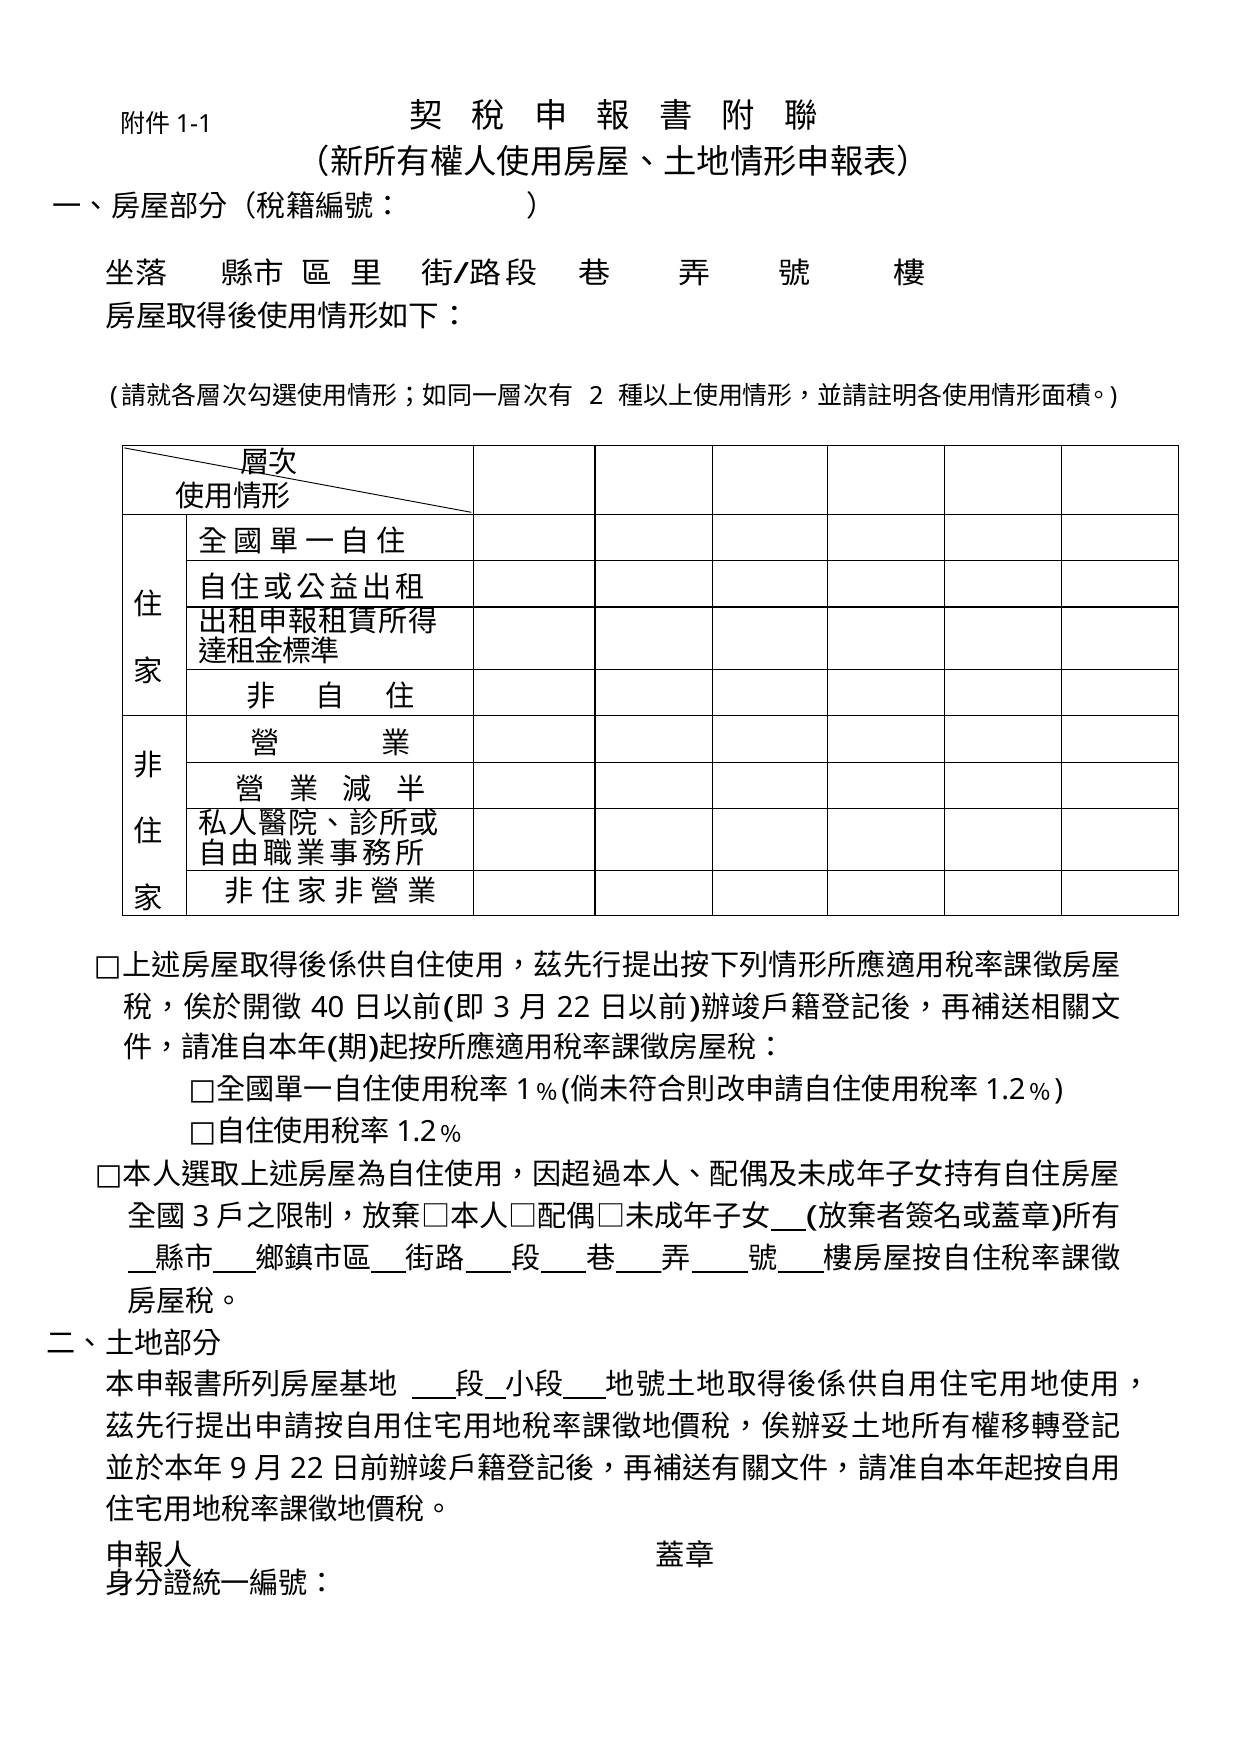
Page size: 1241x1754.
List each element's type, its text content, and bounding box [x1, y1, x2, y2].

list □自住使用稅率 1.2﹪ [176, 1108, 1198, 1150]
table_cell [474, 763, 594, 808]
table_cell [474, 608, 594, 669]
text □本人選取上述房屋為自住使用，因超過本人、配偶及未成年子女持有自住房屋全國 3 戶之限制，放棄□本人□配偶□未成年子女 (放棄者簽名或蓋章)所有 縣市 鄉鎮市區 街路 段 巷 弄 號 樓房屋按自住稅率課徵房屋稅。 [94, 1150, 1121, 1320]
table_header [474, 446, 594, 514]
table_cell 全 國 單 一 自 住 [187, 515, 473, 560]
table_cell [1062, 515, 1178, 560]
table_cell [828, 670, 944, 715]
table_cell [474, 515, 594, 560]
table_cell [1062, 871, 1178, 915]
table_cell [474, 871, 594, 915]
table_cell [713, 670, 827, 715]
table_cell [474, 561, 594, 606]
table_cell [945, 809, 1061, 870]
table_cell [945, 608, 1061, 669]
table_cell [596, 670, 712, 715]
text （新所有權人使用房屋、土地情形申報表） [106, 137, 1121, 183]
table_cell [945, 763, 1061, 808]
table_cell [713, 871, 827, 915]
table_cell 營業減半 [187, 763, 473, 808]
text (請就各層次勾選使用情形；如同一層次有 2 種以上使用情形，並請註明各使用情形面積。) [106, 385, 1121, 410]
table_cell [713, 515, 827, 560]
table_cell 非自住 [187, 670, 473, 715]
table_cell [596, 561, 712, 606]
table_cell [828, 763, 944, 808]
text 申報人 蓋章 [106, 1545, 1121, 1570]
table_cell [596, 716, 712, 762]
table_cell [596, 515, 712, 560]
table_cell [1062, 763, 1178, 808]
table_cell [945, 670, 1061, 715]
table_cell [474, 809, 594, 870]
text 身分證統一編號： [106, 1574, 1121, 1599]
table_header [828, 446, 944, 514]
table_cell [1062, 670, 1178, 715]
table_cell [828, 871, 944, 915]
text 房屋取得後使用情形如下： [106, 292, 1121, 335]
table_cell [713, 608, 827, 669]
table_header [713, 446, 827, 514]
table_cell [945, 561, 1061, 606]
table_cell [945, 515, 1061, 560]
text □上述房屋取得後係供自住使用，茲先行提出按下列情形所應適用稅率課徵房屋稅，俟於開徵 40 日以前(即 3 月 22 日以前)辦竣戶籍登記後，再補送相關文件，請准自本年(期)起按所應適用稅率課徵房屋稅： [94, 941, 1121, 1066]
text 坐落 縣市 區 里 街/路 段 巷 弄 號 樓 [106, 250, 1121, 292]
table_cell [945, 716, 1061, 762]
table_cell [828, 515, 944, 560]
table_cell [474, 670, 594, 715]
table_cell [596, 809, 712, 870]
table_header [945, 446, 1061, 514]
table_cell [828, 809, 944, 870]
table_cell 非 住 家 [123, 716, 186, 915]
table_cell [596, 871, 712, 915]
text 二、土地部分 [46, 1320, 1121, 1361]
table_cell [713, 561, 827, 606]
table_cell [474, 716, 594, 762]
table_cell 出租申報租賃所得 達租金標準 [187, 608, 473, 669]
text 契稅申報書附聯 [106, 89, 1121, 156]
table_cell [828, 561, 944, 606]
text 附件1-1 [121, 112, 228, 137]
table_header 層次 使用情形 [123, 446, 473, 514]
table_cell [596, 608, 712, 669]
table_cell [945, 871, 1061, 915]
table_cell 私人醫院、診所或 自由職業事務所 [187, 809, 473, 870]
text 一、房屋部分（稅籍編號： ） [52, 183, 1121, 225]
table_cell [1062, 608, 1178, 669]
table_cell [713, 716, 827, 762]
table_cell [1062, 561, 1178, 606]
table_cell [828, 608, 944, 669]
table_cell [1062, 809, 1178, 870]
table_cell [713, 809, 827, 870]
table_cell 住 家 [123, 515, 186, 715]
table_cell 自住或公益出租 [187, 561, 473, 606]
list □全國單一自住使用稅率 1﹪(倘未符合則改申請自住使用稅率 1.2﹪) [188, 1066, 1186, 1108]
table_header [596, 446, 712, 514]
table_cell [828, 716, 944, 762]
table_cell [713, 763, 827, 808]
table_cell 營業 [187, 716, 473, 762]
table_cell [596, 763, 712, 808]
table_header [1062, 446, 1178, 514]
table_cell [1062, 716, 1178, 762]
text 本申報書所列房屋基地 段 小段 地號土地取得後係供自用住宅用地使用，茲先行提出申請按自用住宅用地稅率課徵地價稅，俟辦妥土地所有權移轉登記並於本年 9 月 22 日前辦竣戶籍登記後，再補送有關文件，請准自本年起按自用住宅用地稅率課徵地價稅。 [106, 1361, 1121, 1528]
table_cell 非住家非營業 [187, 871, 473, 915]
